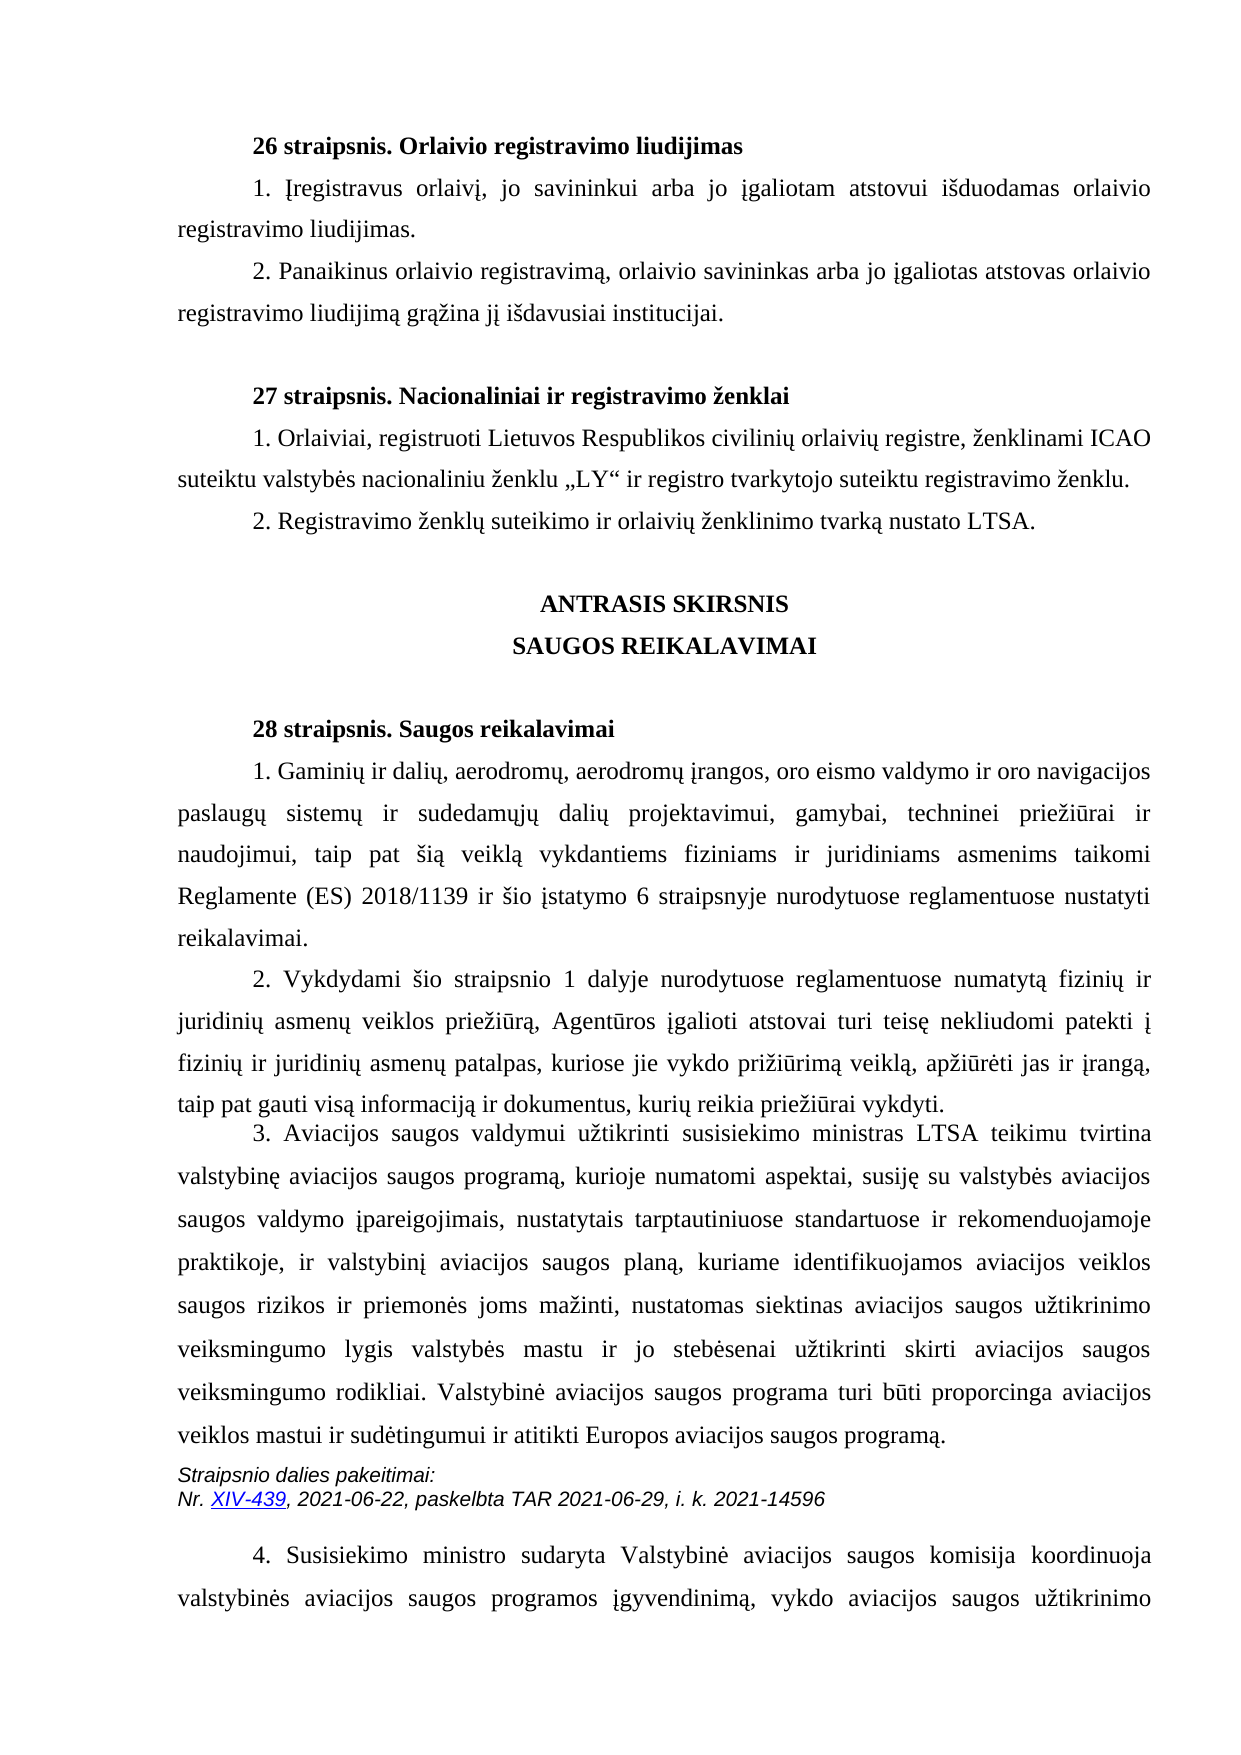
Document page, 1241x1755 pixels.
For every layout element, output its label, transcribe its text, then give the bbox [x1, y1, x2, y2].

text 28 straipsnis. Saugos reikalavimai [177, 701, 1152, 743]
text 2. Vykdydami šio straipsnio 1 dalyje nurodytuose reglamentuose numatytą fizinių ir juridinių asmenų veiklos priežiūrą, Agentūros įgalioti atstovai turi teisę nekliudomi patekti į fizinių ir juridinių asmenų patalpas, kuriose jie vykdo prižiūrimą veiklą, apžiūrėti jas ir įrangą, taip pat gauti visą informaciją ir dokumentus, kurių reikia priežiūrai vykdyti. [177, 951, 1152, 1118]
text 1. Orlaiviai, registruoti Lietuvos Respublikos civilinių orlaivių registre, ženklinami ICAO suteiktu valstybės nacionaliniu ženklu „LY“ ir registro tvarkytojo suteiktu registravimo ženklu. [177, 410, 1152, 493]
text Antrasis skirsnis [177, 576, 1152, 618]
text 3. Aviacijos saugos valdymui užtikrinti susisiekimo ministras LTSA teikimu tvirtina valstybinę aviacijos saugos programą, kurioje numatomi aspektai, susiję su valstybės aviacijos saugos valdymo įpareigojimais, nustatytais tarptautiniuose standartuose ir rekomenduojamoje praktikoje, ir valstybinį aviacijos saugos planą, kuriame identifikuojamos aviacijos veiklos saugos rizikos ir priemonės joms mažinti, nustatomas siektinas aviacijos saugos užtikrinimo veiksmingumo lygis valstybės mastu ir jo stebėsenai užtikrinti skirti aviacijos saugos veiksmingumo rodikliai. Valstybinė aviacijos saugos programa turi būti proporcinga aviacijos veiklos mastui ir sudėtingumui ir atitikti Europos aviacijos saugos programą. [177, 1118, 1152, 1449]
text 2. Panaikinus orlaivio registravimą, orlaivio savininkas arba jo įgaliotas atstovas orlaivio registravimo liudijimą grąžina jį išdavusiai institucijai. [177, 243, 1152, 326]
text SAUGOS REIKALAVIMAI [177, 618, 1152, 660]
text 1. Gaminių ir dalių, aerodromų, aerodromų įrangos, oro eismo valdymo ir oro navigacijos paslaugų sistemų ir sudedamųjų dalių projektavimui, gamybai, techninei priežiūrai ir naudojimui, taip pat šią veiklą vykdantiems fiziniams ir juridiniams asmenims taikomi Reglamente (ES) 2018/1139 ir šio įstatymo 6 straipsnyje nurodytuose reglamentuose nustatyti reikalavimai. [177, 743, 1152, 951]
text 1. Įregistravus orlaivį, jo savininkui arba jo įgaliotam atstovui išduodamas orlaivio registravimo liudijimas. [177, 160, 1152, 243]
text 4. Susisiekimo ministro sudaryta Valstybinė aviacijos saugos komisija koordinuoja valstybinės aviacijos saugos programos įgyvendinimą, vykdo aviacijos saugos užtikrinimo [177, 1540, 1152, 1612]
text 2. Registravimo ženklų suteikimo ir orlaivių ženklinimo tvarką nustato LTSA. [177, 493, 1152, 535]
text Straipsnio dalies pakeitimai: [177, 1463, 1152, 1487]
text 27 straipsnis. Nacionaliniai ir registravimo ženklai [177, 368, 1152, 410]
text Nr. XIV-439, 2021-06-22, paskelbta TAR 2021-06-29, i. k. 2021-14596 [177, 1487, 1152, 1511]
text 26 straipsnis. Orlaivio registravimo liudijimas [177, 118, 1152, 160]
